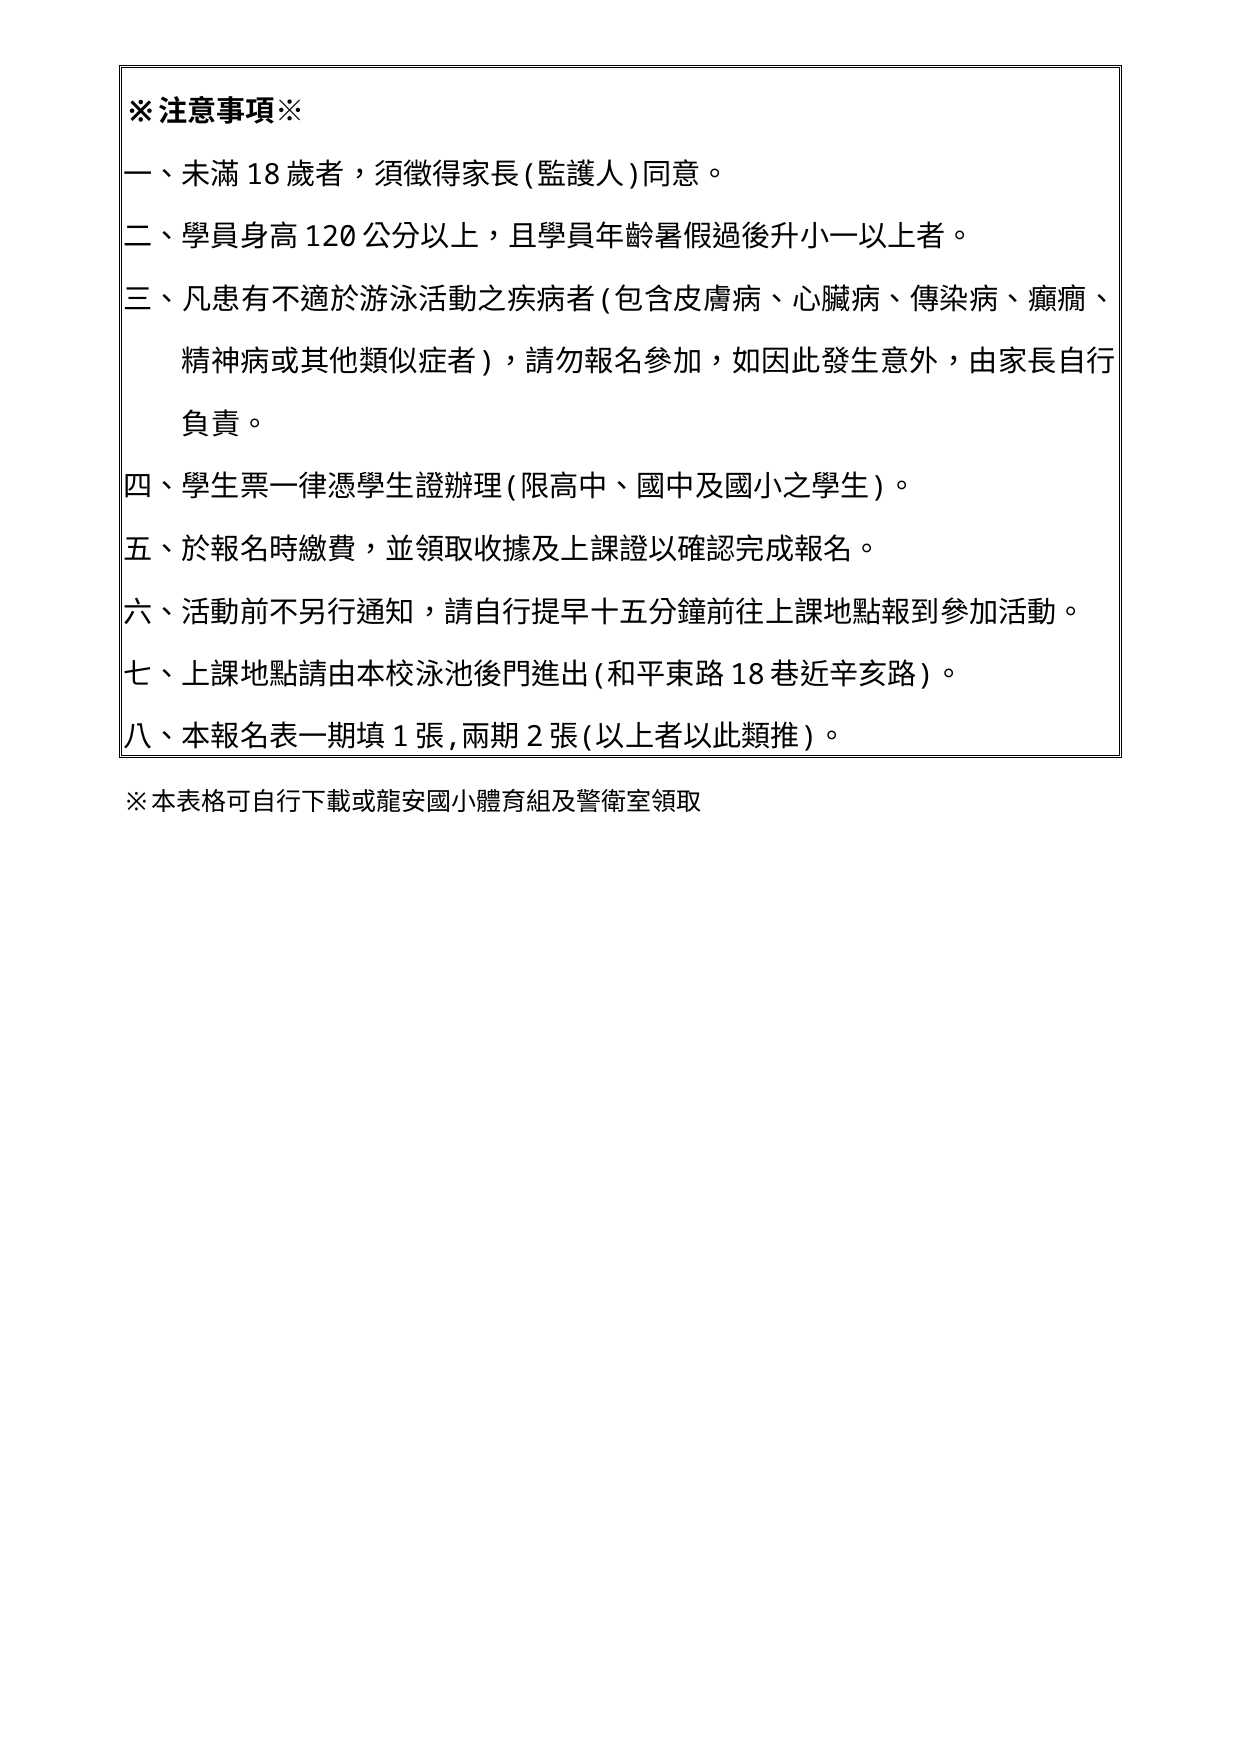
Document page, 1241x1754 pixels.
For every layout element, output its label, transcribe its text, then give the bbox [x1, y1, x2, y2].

table_cell ※注意事項※ 一、未滿18歲者，須徵得家長(監護人)同意。 二、學員身高120公分以上，且學員年齡暑假過後升小一以上者。 三、凡患有不適於游泳活動之疾病者(包含皮膚病、心臟病、傳染病、癲癇、精神病或其他類似症者)，請勿報名參加，如因此發生意外，由家長自行負責。 四、學生票一律憑學生證辦理(限高中、國中及國小之學生)。 五、於報名時繳費，並領取收據及上課證以確認完成報名。 六、活動前不另行通知，請自行提早十五分鐘前往上課地點報到參加活動。 七、上課地點請由本校泳池後門進出(和平東路18巷近辛亥路)。 八、本報名表一期填1張,兩期2張(以上者以此類推)。 [122, 68, 1119, 755]
text ※本表格可自行下載或龍安國小體育組及警衛室領取 [106, 758, 1134, 821]
